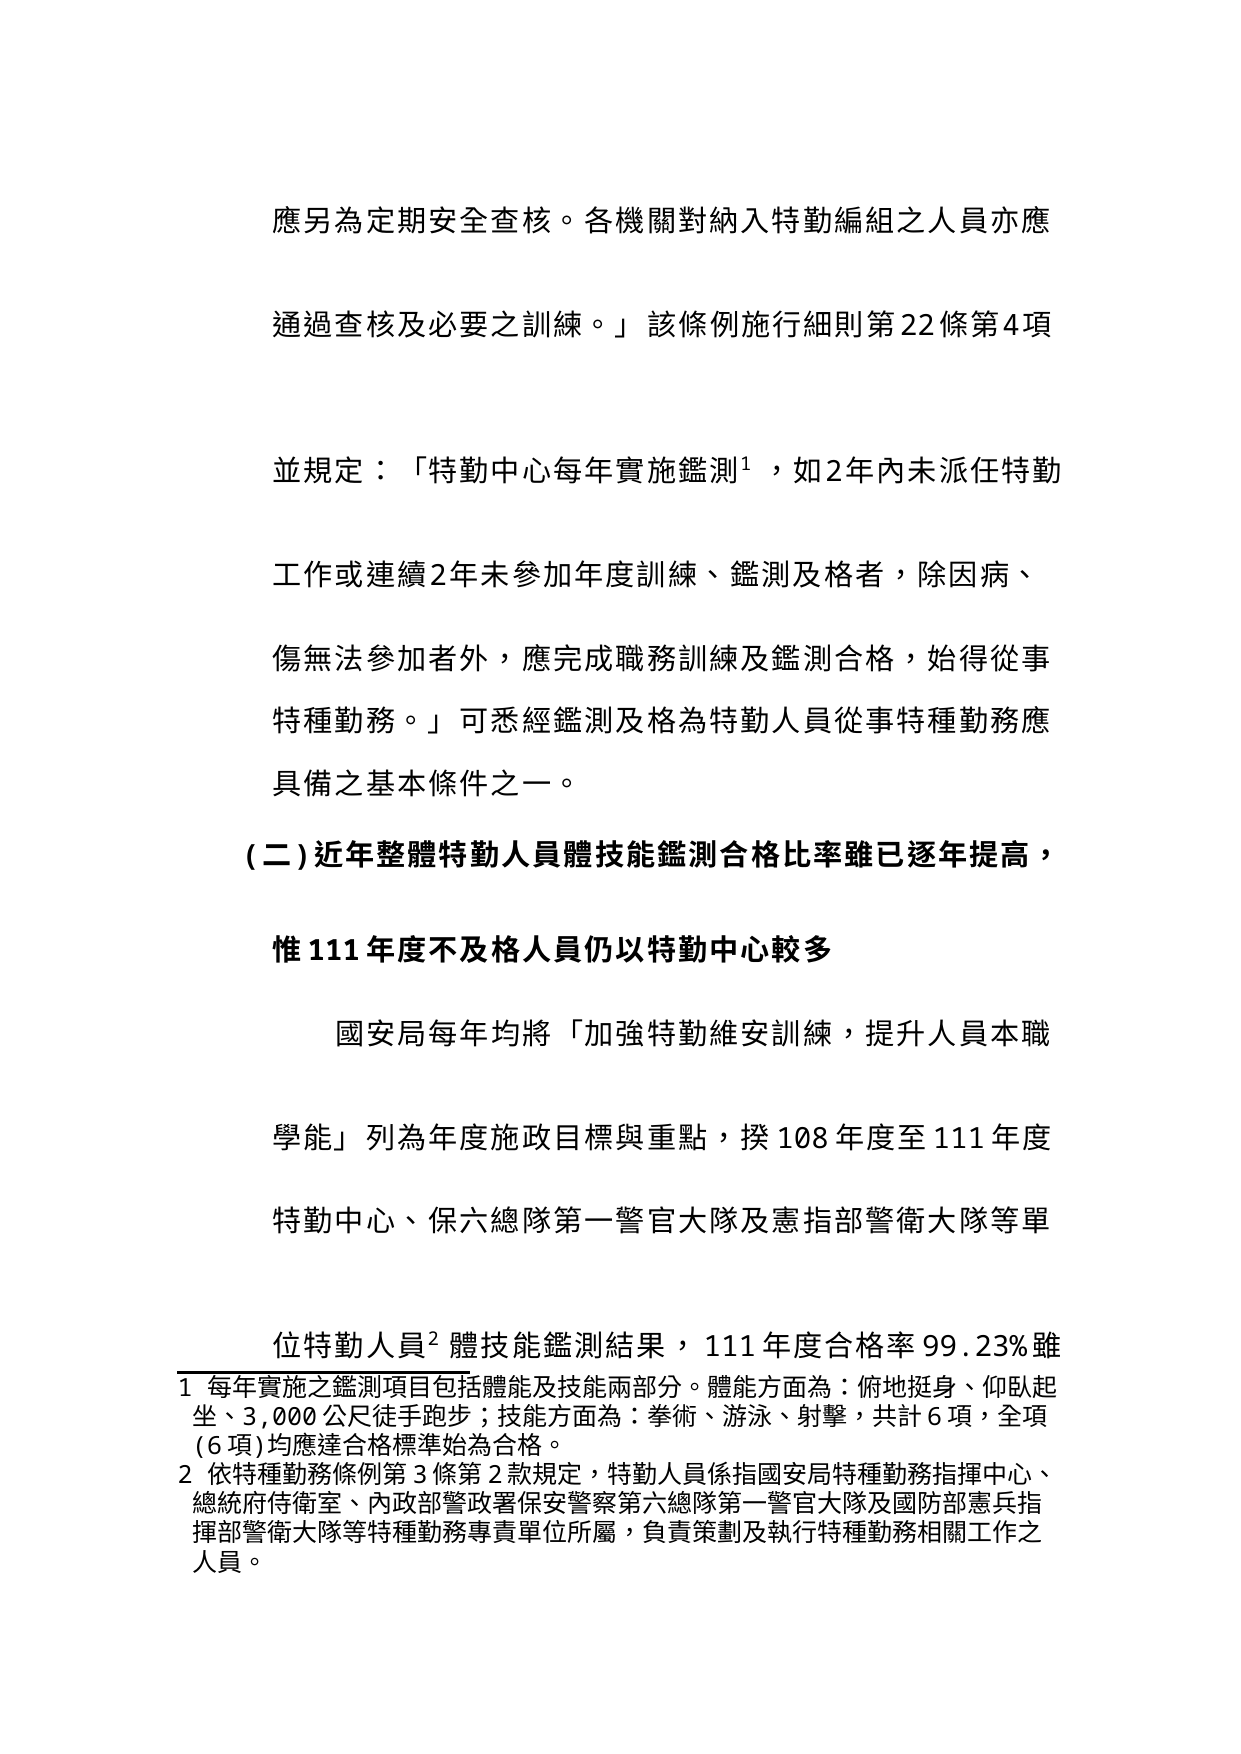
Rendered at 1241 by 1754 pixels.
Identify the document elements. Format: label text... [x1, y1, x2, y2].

text (二)近年整體特勤人員體技能鑑測合格比率雖已逐年提高，惟111年度不及格人員仍以特勤中心較多 [236, 802, 1063, 990]
text 依特種勤務條例第3條第2款規定，特勤人員係指國安局特種勤務指揮中心、總統府侍衛室、內政部警政署保安警察第六總隊第一警官大隊及國防部憲兵指揮部警衛大隊等特種勤務專責單位所屬，負責策劃及執行特種勤務相關工作之人員。 [177, 1460, 1063, 1577]
text 每年實施之鑑測項目包括體能及技能兩部分。體能方面為：俯地挺身、仰臥起坐、3,000公尺徒手跑步；技能方面為：拳術、游泳、射擊，共計6項，全項(6項)均應達合格標準始為合格。 [177, 1373, 1063, 1460]
text 國安局每年均將「加強特勤維安訓練，提升人員本職學能」列為年度施政目標與重點，揆108年度至111年度特勤中心、保六總隊第一警官大隊及憲指部警衛大隊等單位特勤人員體技能鑑測結果，111年度合格率99.23%雖 [266, 990, 1063, 1365]
text 應另為定期安全查核。各機關對納入特勤編組之人員亦應通過查核及必要之訓練。」該條例施行細則第22條第4項並規定：「特勤中心每年實施鑑測，如2年內未派任特勤工作或連續2年未參加年度訓練、鑑測及格者，除因病、傷無法參加者外，應完成職務訓練及鑑測合格，始得從事特種勤務。」可悉經鑑測及格為特勤人員從事特種勤務應具備之基本條件之一。 [266, 177, 1063, 802]
